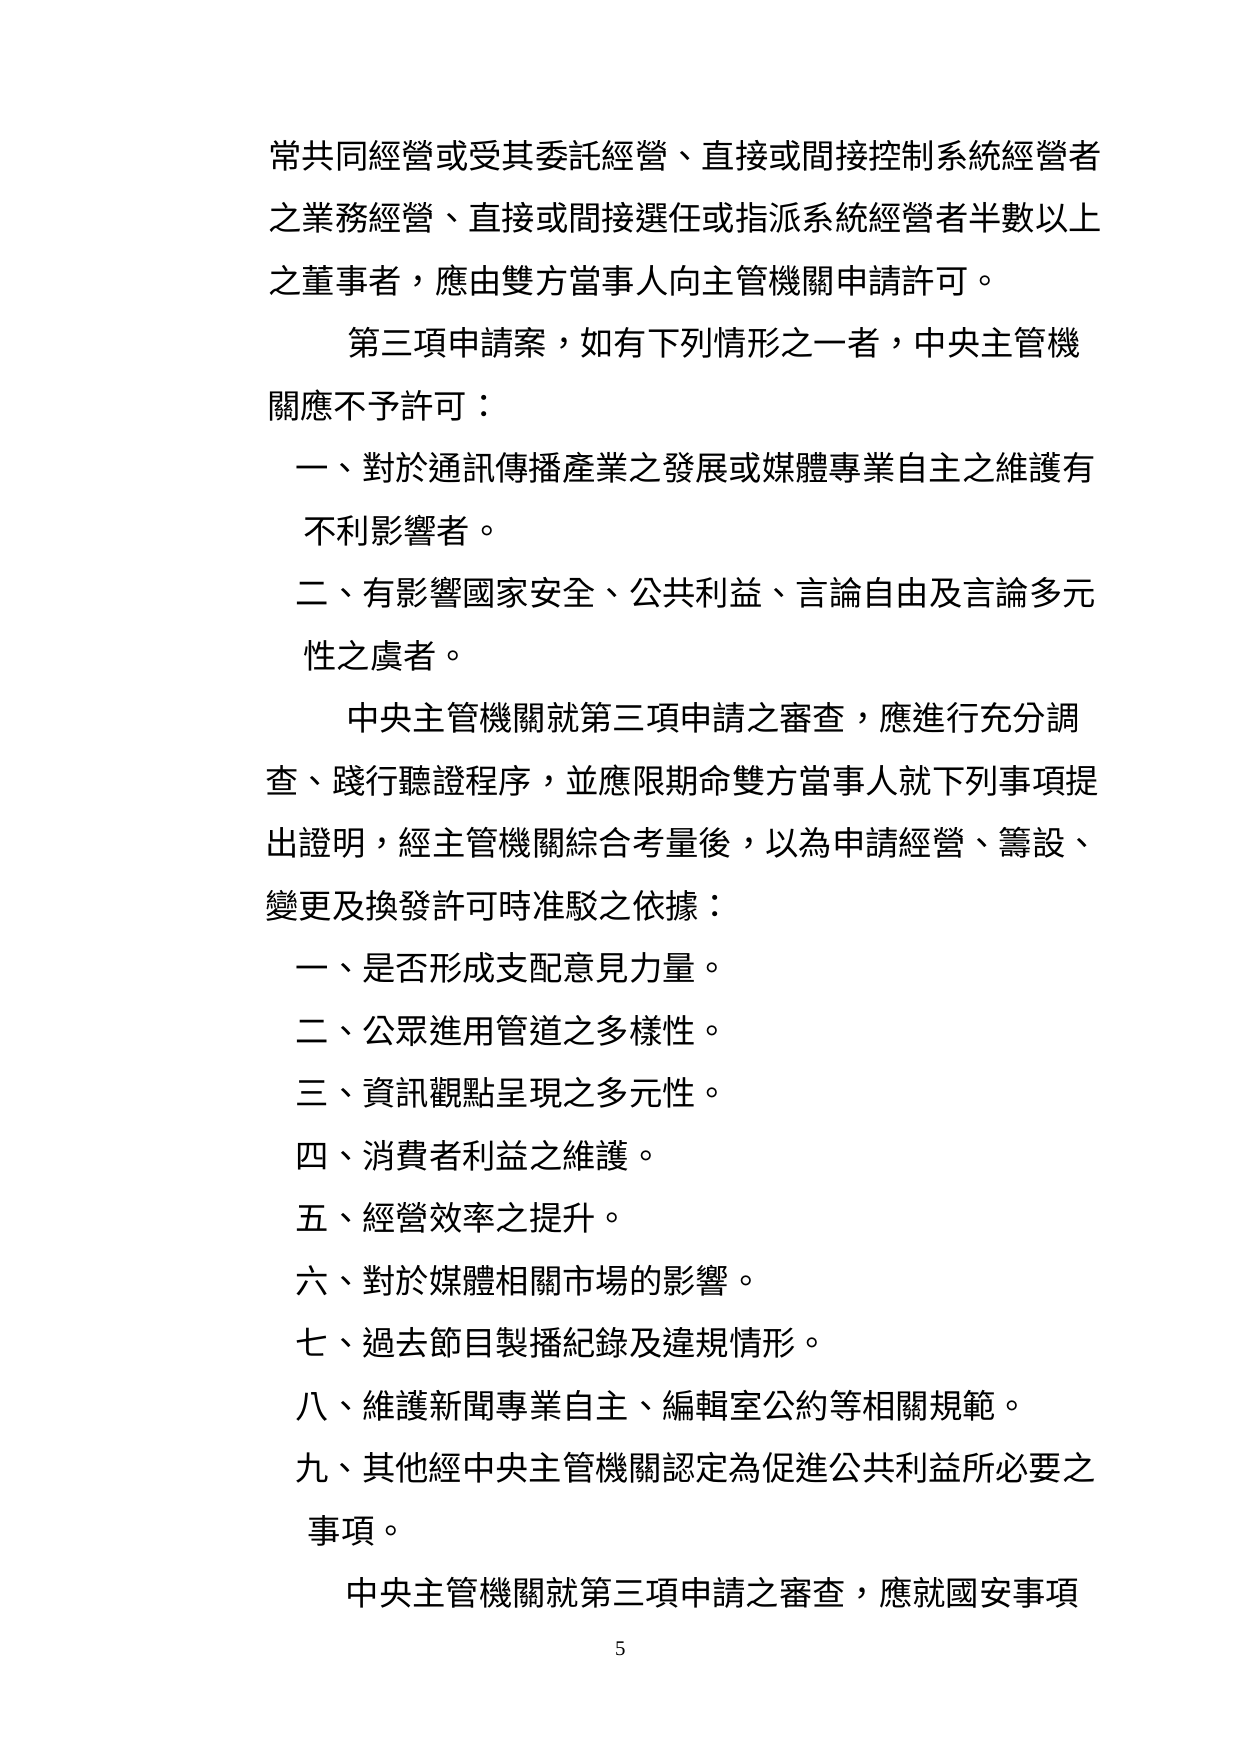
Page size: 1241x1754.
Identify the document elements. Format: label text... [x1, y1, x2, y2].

text 五、經營效率之提升。 [156, 1175, 1109, 1237]
text 一、對於通訊傳播產業之發展或媒體專業自主之維護有不利影響者。 [155, 425, 1109, 550]
text 中央主管機關就第三項申請之審查，應進行充分調查、踐行聽證程序，並應限期命雙方當事人就下列事項提出證明，經主管機關綜合考量後，以為申請經營、籌設、變更及換發許可時准駁之依據： [265, 675, 1109, 925]
text 二、有影響國家安全、公共利益、言論自由及言論多元性之虞者。 [156, 550, 1109, 675]
text 六、對於媒體相關市場的影響。 [156, 1237, 1109, 1300]
text 中央主管機關就第三項申請之審查，應就國安事項 [226, 1550, 1109, 1612]
text 八、維護新聞專業自主、編輯室公約等相關規範。 [156, 1362, 1109, 1425]
text 七、過去節目製播紀錄及違規情形。 [156, 1300, 1109, 1362]
text 二、公眾進用管道之多樣性。 [156, 987, 1109, 1050]
text 第三項申請案，如有下列情形之一者，中央主管機關應不予許可： [267, 300, 1109, 425]
text 三、資訊觀點呈現之多元性。 [156, 1050, 1109, 1112]
text 一、是否形成支配意見力量。 [156, 925, 1109, 987]
text 常共同經營或受其委託經營、直接或間接控制系統經營者之業務經營、直接或間接選任或指派系統經營者半數以上之董事者，應由雙方當事人向主管機關申請許可。 [232, 112, 1109, 300]
text 四、消費者利益之維護。 [156, 1112, 1109, 1175]
text 九、其他經中央主管機關認定為促進公共利益所必要之事項。 [155, 1425, 1109, 1550]
